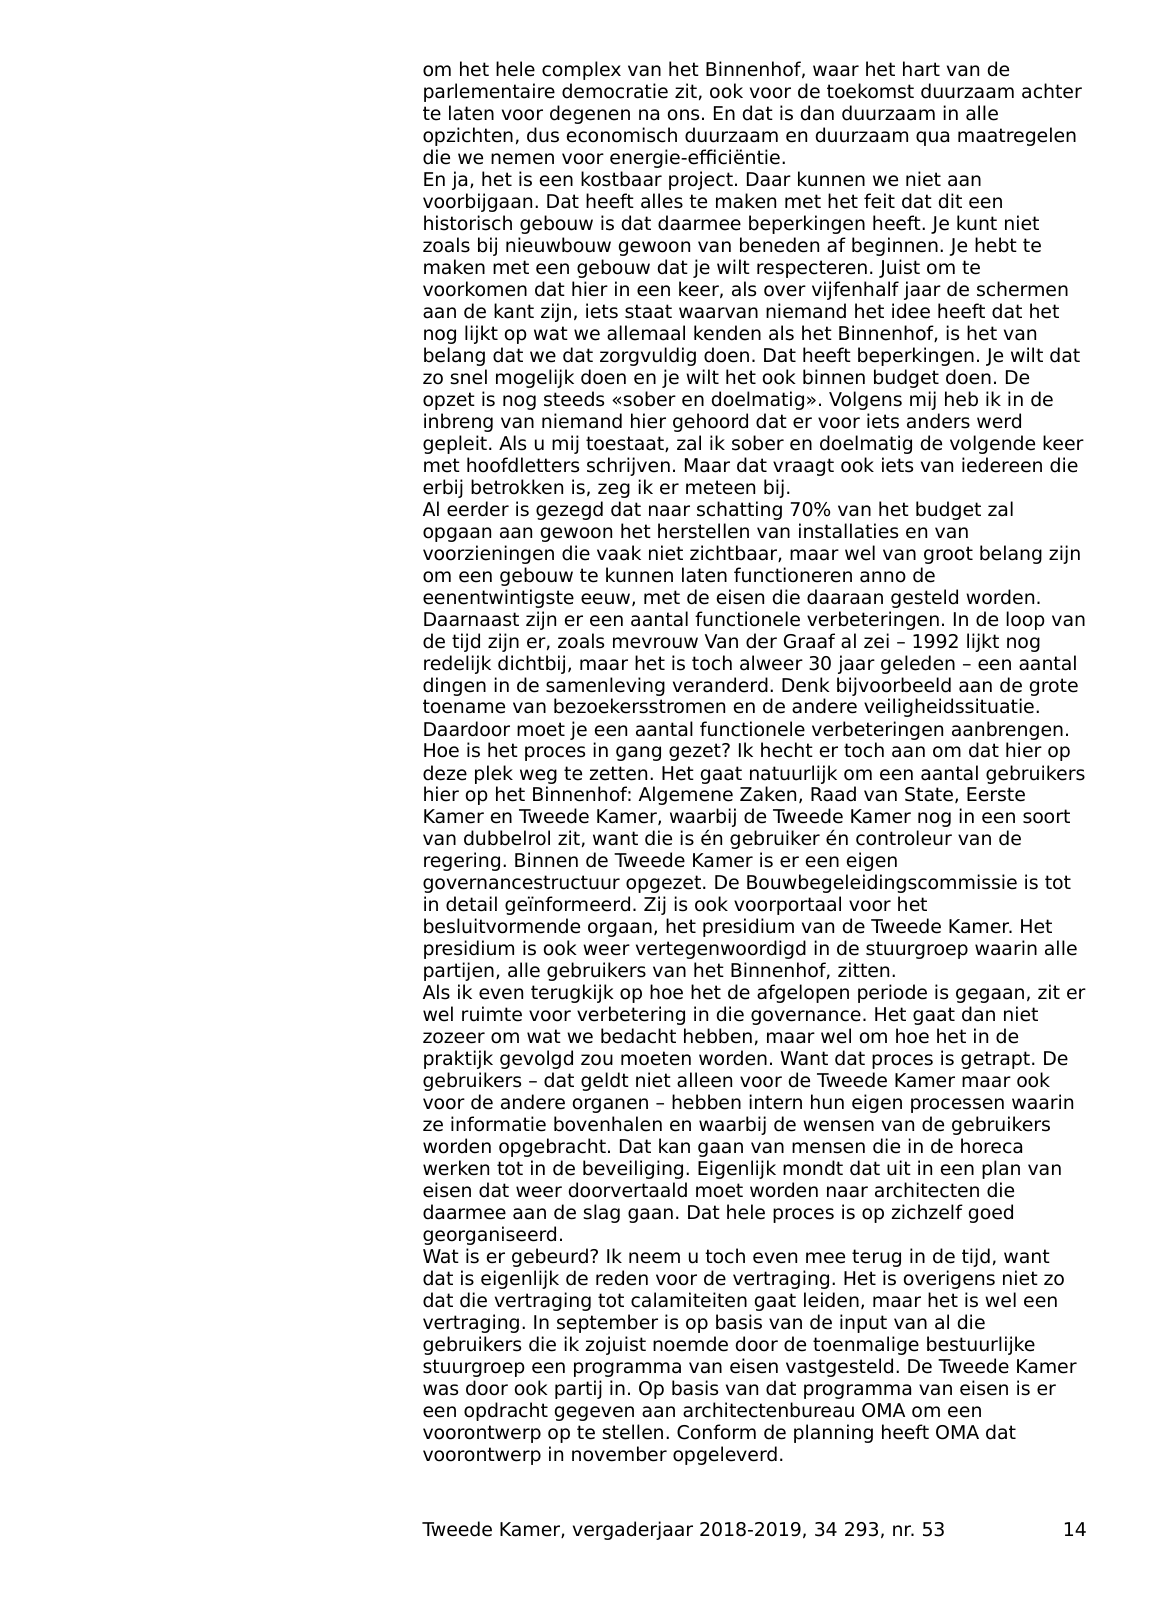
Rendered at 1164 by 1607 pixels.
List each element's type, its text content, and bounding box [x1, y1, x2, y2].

text En ja, het is een kostbaar project. Daar kunnen we niet aan voorbijgaan. Dat heeft alles te maken met het feit dat dit een historisch gebouw is dat daarmee beperkingen heeft. Je kunt niet zoals bij nieuwbouw gewoon van beneden af beginnen. Je hebt te maken met een gebouw dat je wilt respecteren. Juist om te voorkomen dat hier in een keer, als over vijfenhalf jaar de schermen aan de kant zijn, iets staat waarvan niemand het idee heeft dat het nog lijkt op wat we allemaal kenden als het Binnenhof, is het van belang dat we dat zorgvuldig doen. Dat heeft beperkingen. Je wilt dat zo snel mogelijk doen en je wilt het ook binnen budget doen. De opzet is nog steeds «sober en doelmatig». Volgens mij heb ik in de inbreng van niemand hier gehoord dat er voor iets anders werd gepleit. Als u mij toestaat, zal ik sober en doelmatig de volgende keer met hoofdletters schrijven. Maar dat vraagt ook iets van iedereen die erbij betrokken is, zeg ik er meteen bij. [422, 169, 1087, 499]
text Hoe is het proces in gang gezet? Ik hecht er toch aan om dat hier op deze plek weg te zetten. Het gaat natuurlijk om een aantal gebruikers hier op het Binnenhof: Algemene Zaken, Raad van State, Eerste Kamer en Tweede Kamer, waarbij de Tweede Kamer nog in een soort van dubbelrol zit, want die is én gebruiker én controleur van de regering. Binnen de Tweede Kamer is er een eigen governancestructuur opgezet. De Bouwbegeleidingscommissie is tot in detail geïnformeerd. Zij is ook voorportaal voor het besluitvormende orgaan, het presidium van de Tweede Kamer. Het presidium is ook weer vertegenwoordigd in de stuurgroep waarin alle partijen, alle gebruikers van het Binnenhof, zitten. [422, 740, 1087, 982]
text Al eerder is gezegd dat naar schatting 70% van het budget zal opgaan aan gewoon het herstellen van installaties en van voorzieningen die vaak niet zichtbaar, maar wel van groot belang zijn om een gebouw te kunnen laten functioneren anno de eenentwintigste eeuw, met de eisen die daaraan gesteld worden. Daarnaast zijn er een aantal functionele verbeteringen. In de loop van de tijd zijn er, zoals mevrouw Van der Graaf al zei – 1992 lijkt nog redelijk dichtbij, maar het is toch alweer 30 jaar geleden – een aantal dingen in de samenleving veranderd. Denk bijvoorbeeld aan de grote toename van bezoekersstromen en de andere veiligheidssituatie. Daardoor moet je een aantal functionele verbeteringen aanbrengen. [422, 499, 1087, 740]
text Als ik even terugkijk op hoe het de afgelopen periode is gegaan, zit er wel ruimte voor verbetering in die governance. Het gaat dan niet zozeer om wat we bedacht hebben, maar wel om hoe het in de praktijk gevolgd zou moeten worden. Want dat proces is getrapt. De gebruikers – dat geldt niet alleen voor de Tweede Kamer maar ook voor de andere organen – hebben intern hun eigen processen waarin ze informatie bovenhalen en waarbij de wensen van de gebruikers worden opgebracht. Dat kan gaan van mensen die in de horeca werken tot in de beveiliging. Eigenlijk mondt dat uit in een plan van eisen dat weer doorvertaald moet worden naar architecten die daarmee aan de slag gaan. Dat hele proces is op zichzelf goed georganiseerd. [422, 982, 1087, 1246]
text om het hele complex van het Binnenhof, waar het hart van de parlementaire democratie zit, ook voor de toekomst duurzaam achter te laten voor degenen na ons. En dat is dan duurzaam in alle opzichten, dus economisch duurzaam en duurzaam qua maatregelen die we nemen voor energie-efficiëntie. [422, 59, 1087, 169]
text Wat is er gebeurd? Ik neem u toch even mee terug in de tijd, want dat is eigenlijk de reden voor de vertraging. Het is overigens niet zo dat die vertraging tot calamiteiten gaat leiden, maar het is wel een vertraging. In september is op basis van de input van al die gebruikers die ik zojuist noemde door de toenmalige bestuurlijke stuurgroep een programma van eisen vastgesteld. De Tweede Kamer was door ook partij in. Op basis van dat programma van eisen is er een opdracht gegeven aan architectenbureau OMA om een voorontwerp op te stellen. Conform de planning heeft OMA dat voorontwerp in november opgeleverd. [422, 1246, 1087, 1466]
